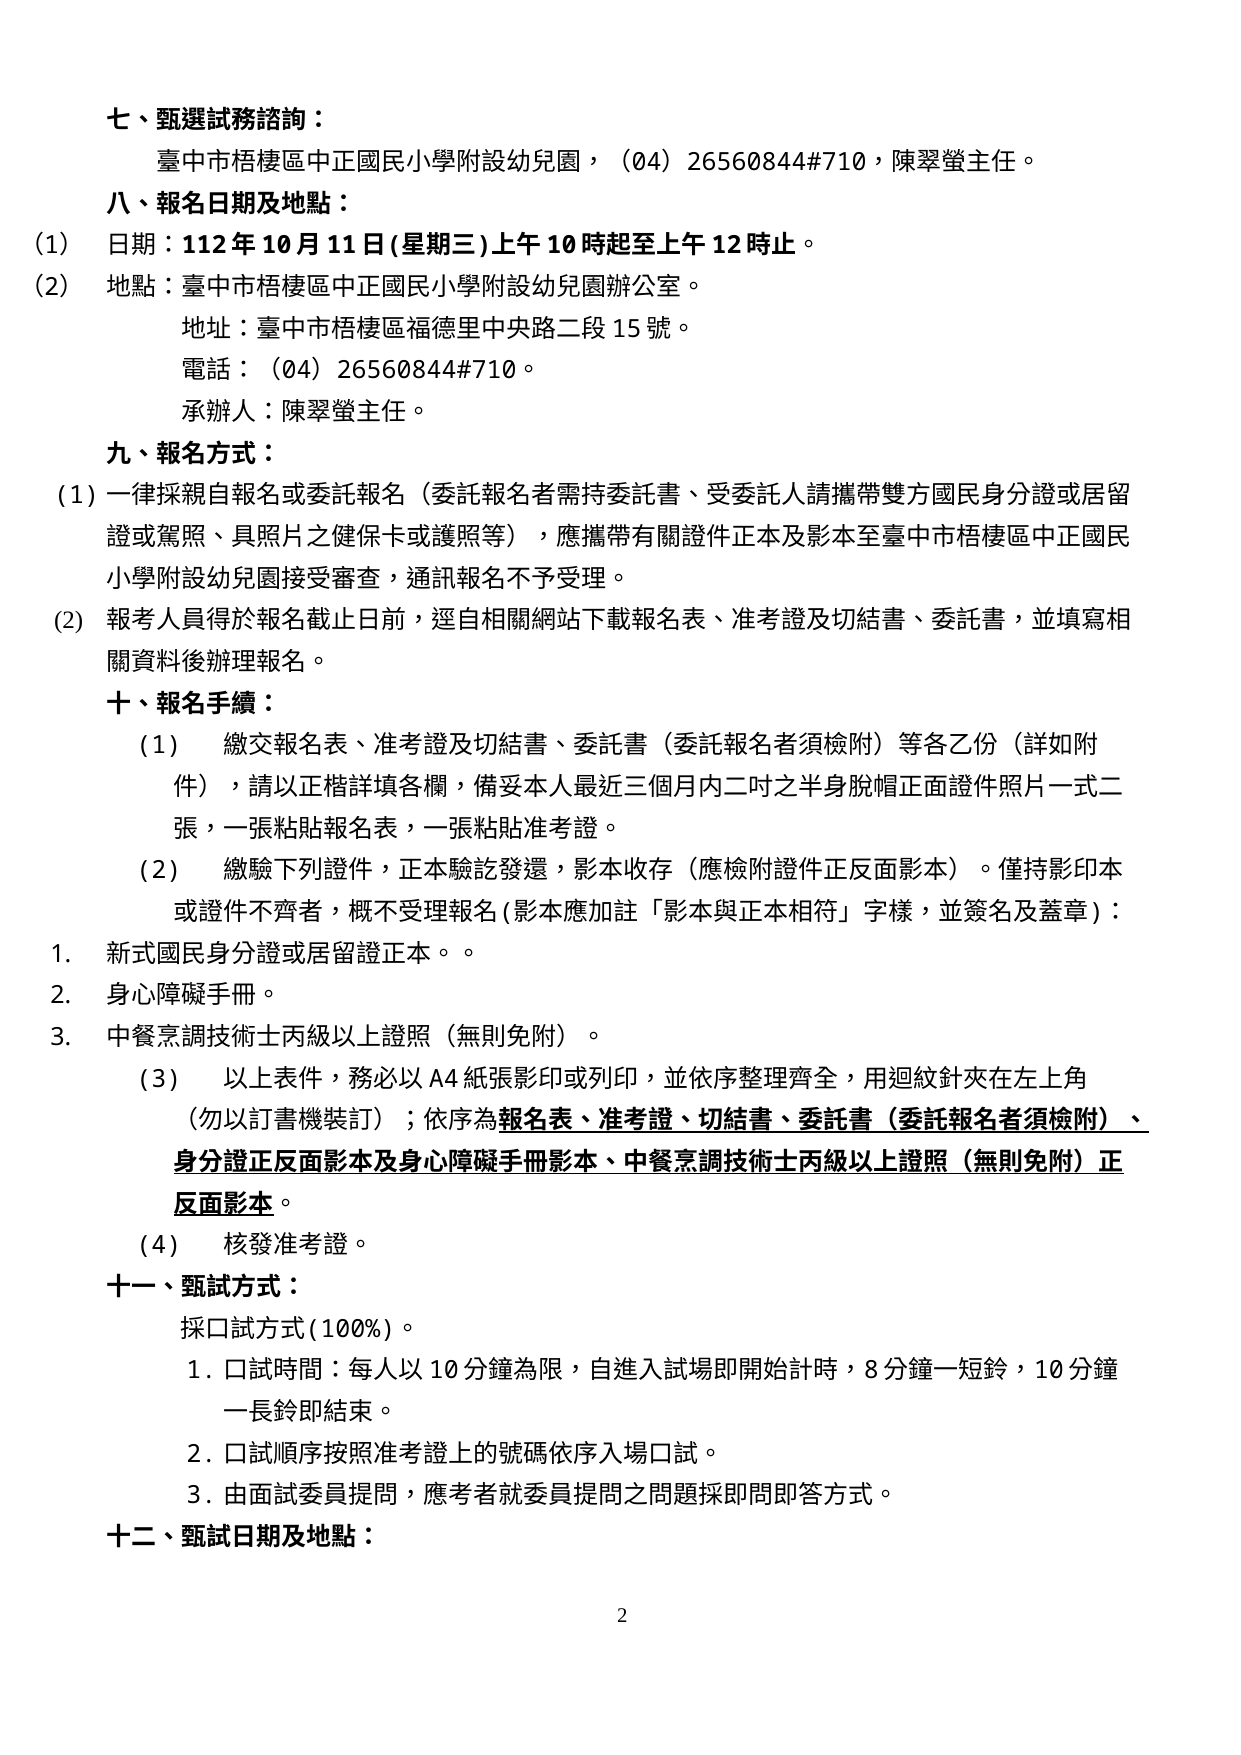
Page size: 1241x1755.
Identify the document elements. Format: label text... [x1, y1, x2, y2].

list 報考人員得於報名截止日前，逕自相關網站下載報名表、准考證及切結書、委託書，並填寫相關資料後辦理報名。 [54, 596, 1137, 679]
list 日期：112年10月11日(星期三)上午10時起至上午12時止。 [19, 221, 1137, 262]
text 承辦人：陳翠螢主任。 [181, 387, 1137, 429]
text 十二、甄試日期及地點： [106, 1512, 1137, 1554]
text 八、報名日期及地點： [106, 179, 1137, 221]
text 十、報名手續： [106, 679, 1137, 721]
list 身心障礙手冊。 [50, 971, 1137, 1012]
list 核發准考證。 [136, 1221, 1137, 1262]
text 臺中市梧棲區中正國民小學附設幼兒園，（04）26560844#710，陳翠螢主任。 [106, 137, 1137, 179]
list 繳交報名表、准考證及切結書、委託書（委託報名者須檢附）等各乙份（詳如附件），請以正楷詳填各欄，備妥本人最近三個月内二吋之半身脫帽正面證件照片一式二張，一張粘貼報名表，一張粘貼准考證。 [136, 721, 1137, 846]
list 由面試委員提問，應考者就委員提問之問題採即問即答方式。 [186, 1471, 1137, 1512]
list 以上表件，務必以A4紙張影印或列印，並依序整理齊全，用迴紋針夾在左上角（勿以訂書機裝訂）；依序為報名表、准考證、切結書、委託書（委託報名者須檢附）、身分證正反面影本及身心障礙手冊影本、中餐烹調技術士丙級以上證照（無則免附）正反面影本。 [136, 1054, 1137, 1221]
text 地址：臺中市梧棲區福德里中央路二段15號。 [181, 304, 1137, 346]
text 電話：（04）26560844#710。 [181, 346, 1137, 387]
list 一律採親自報名或委託報名（委託報名者需持委託書、受委託人請攜帶雙方國民身分證或居留證或駕照、具照片之健保卡或護照等），應攜帶有關證件正本及影本至臺中市梧棲區中正國民小學附設幼兒園接受審查，通訊報名不予受理。 [54, 471, 1137, 596]
text 採口試方式(100%)。 [119, 1304, 1137, 1346]
list 地點：臺中市梧棲區中正國民小學附設幼兒園辦公室。 [19, 262, 1137, 304]
list 中餐烹調技術士丙級以上證照（無則免附）。 [50, 1012, 1137, 1054]
list 新式國民身分證或居留證正本。。 [50, 929, 1137, 971]
text 九、報名方式： [106, 429, 1137, 471]
text 十一、甄試方式： [106, 1262, 1137, 1304]
list 繳驗下列證件，正本驗訖發還，影本收存（應檢附證件正反面影本）。僅持影印本或證件不齊者，概不受理報名(影本應加註「影本與正本相符」字樣，並簽名及蓋章)： [136, 846, 1137, 929]
text 七、甄選試務諮詢： [106, 96, 1137, 137]
list 口試順序按照准考證上的號碼依序入場口試。 [186, 1429, 1137, 1471]
list 口試時間：每人以10分鐘為限，自進入試場即開始計時，8分鐘一短鈴，10分鐘一長鈴即結束。 [186, 1346, 1137, 1429]
